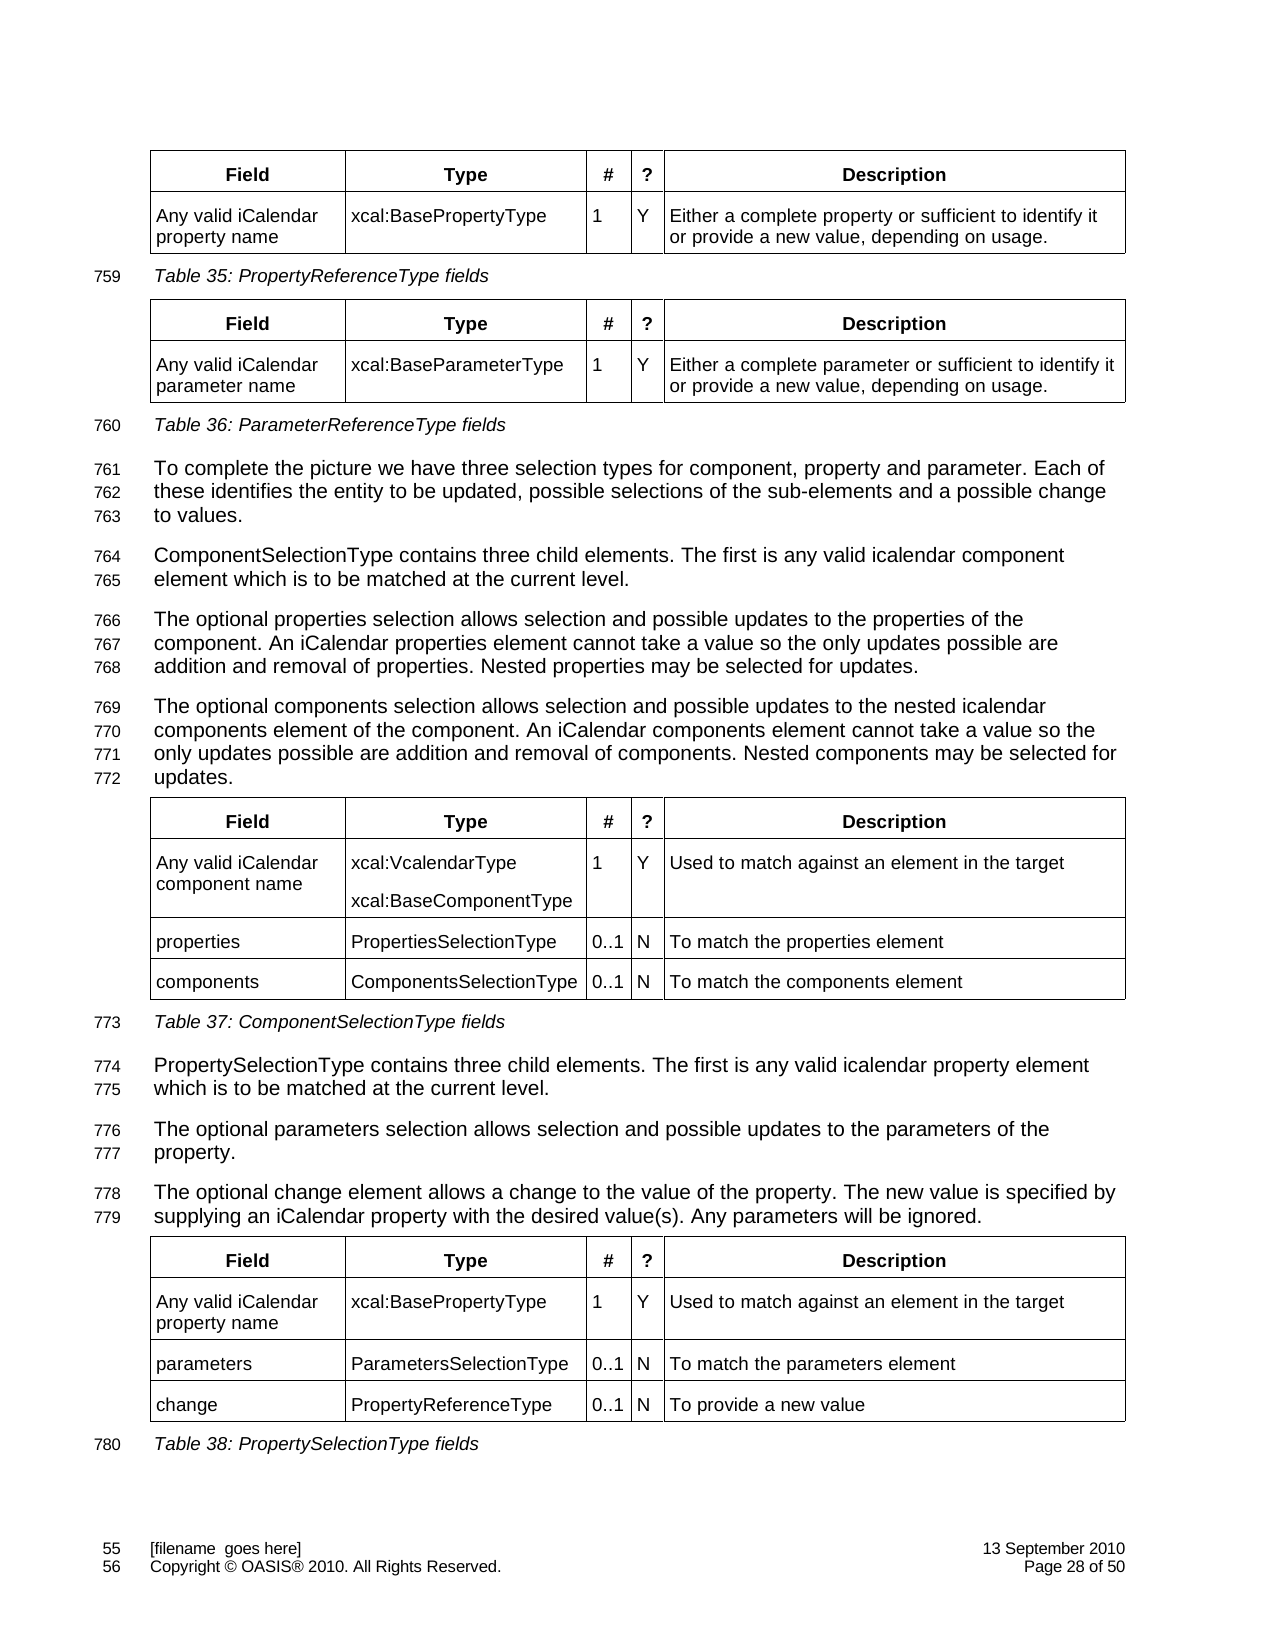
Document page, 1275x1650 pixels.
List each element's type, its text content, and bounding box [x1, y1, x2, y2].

table_cell xcal:BasePropertyType [346, 192, 586, 253]
table_cell 1 [587, 192, 631, 253]
table_cell change [151, 1381, 345, 1421]
table_cell ParametersSelectionType [346, 1340, 586, 1380]
table_header ? [632, 798, 663, 838]
table_cell Either a complete parameter or sufficient to identify it or provide a new value, depending on usage. [665, 341, 1125, 402]
table_cell 0..1 [587, 918, 631, 958]
table_cell parameters [151, 1340, 345, 1380]
table_cell Y [632, 1278, 663, 1339]
table_cell Y [632, 341, 663, 402]
table_header Field [151, 798, 345, 838]
table_cell N [632, 918, 663, 958]
table_cell Used to match against an element in the target [665, 839, 1125, 917]
table_header Description [665, 1237, 1125, 1277]
table_header Type [346, 1237, 586, 1277]
table_cell 1 [587, 839, 631, 917]
text The optional components selection allows selection and possible updates to the nested icalendar components element of the component. An iCalendar components element cannot take a value so the only updates possible are addition and removal of components. Nested components may be selected for updates. [154, 695, 1125, 789]
table_header Field [151, 151, 345, 191]
table_cell N [632, 1381, 663, 1421]
table_cell 0..1 [587, 1340, 631, 1380]
table_header # [587, 300, 631, 340]
table_cell Y [632, 839, 663, 917]
table_cell To match the properties element [665, 918, 1125, 958]
table_cell 0..1 [587, 1381, 631, 1421]
table_header Type [346, 300, 586, 340]
table_cell Any valid iCalendar parameter name [151, 341, 345, 402]
table_cell To match the parameters element [665, 1340, 1125, 1380]
text The optional change element allows a change to the value of the property. The new value is specified by supplying an iCalendar property with the desired value(s). Any parameters will be ignored. [154, 1181, 1125, 1228]
table_cell To provide a new value [665, 1381, 1125, 1421]
table_cell xcal:BaseParameterType [346, 341, 586, 402]
table_cell To match the components element [665, 959, 1125, 999]
table_cell PropertiesSelectionType [346, 918, 586, 958]
table_cell Any valid iCalendar property name [151, 1278, 345, 1339]
table_header # [587, 1237, 631, 1277]
table_header ? [632, 300, 663, 340]
table_cell N [632, 1340, 663, 1380]
table_header Description [665, 300, 1125, 340]
text Table 38: PropertySelectionType fields [154, 1433, 1125, 1454]
table_header Description [665, 798, 1125, 838]
text The optional parameters selection allows selection and possible updates to the parameters of the property. [154, 1117, 1125, 1164]
table_cell PropertyReferenceType [346, 1381, 586, 1421]
table_cell 1 [587, 341, 631, 402]
table_header Type [346, 151, 586, 191]
table_cell properties [151, 918, 345, 958]
table_header Field [151, 300, 345, 340]
table_header Type [346, 798, 586, 838]
table_cell ComponentsSelectionType [346, 959, 586, 999]
text PropertySelectionType contains three child elements. The first is any valid icalendar property element which is to be matched at the current level. [154, 1053, 1125, 1100]
table_cell Y [632, 192, 663, 253]
text The optional properties selection allows selection and possible updates to the properties of the component. An iCalendar properties element cannot take a value so the only updates possible are addition and removal of properties. Nested properties may be selected for updates. [154, 607, 1125, 678]
table_header # [587, 151, 631, 191]
table_cell N [632, 959, 663, 999]
table_header Field [151, 1237, 345, 1277]
text ComponentSelectionType contains three child elements. The first is any valid icalendar component element which is to be matched at the current level. [154, 544, 1125, 591]
text Table 35: PropertyReferenceType fields [154, 266, 1125, 287]
text To complete the picture we have three selection types for component, property and parameter. Each of these identifies the entity to be updated, possible selections of the sub-elements and a possible change to values. [154, 456, 1125, 527]
table_header # [587, 798, 631, 838]
table_cell 0..1 [587, 959, 631, 999]
table_cell xcal:BasePropertyType [346, 1278, 586, 1339]
table_cell Either a complete property or sufficient to identify it or provide a new value, depending on usage. [665, 192, 1125, 253]
table_cell Any valid iCalendar component name [151, 839, 345, 917]
table_cell xcal:VcalendarType xcal:BaseComponentType [346, 839, 586, 917]
table_cell components [151, 959, 345, 999]
table_cell Used to match against an element in the target [665, 1278, 1125, 1339]
table_cell Any valid iCalendar property name [151, 192, 345, 253]
table_header ? [632, 1237, 663, 1277]
text Table 37: ComponentSelectionType fields [154, 1011, 1125, 1032]
table_cell 1 [587, 1278, 631, 1339]
text Table 36: ParameterReferenceType fields [154, 414, 1125, 436]
table_header ? [632, 151, 663, 191]
table_header Description [665, 151, 1125, 191]
